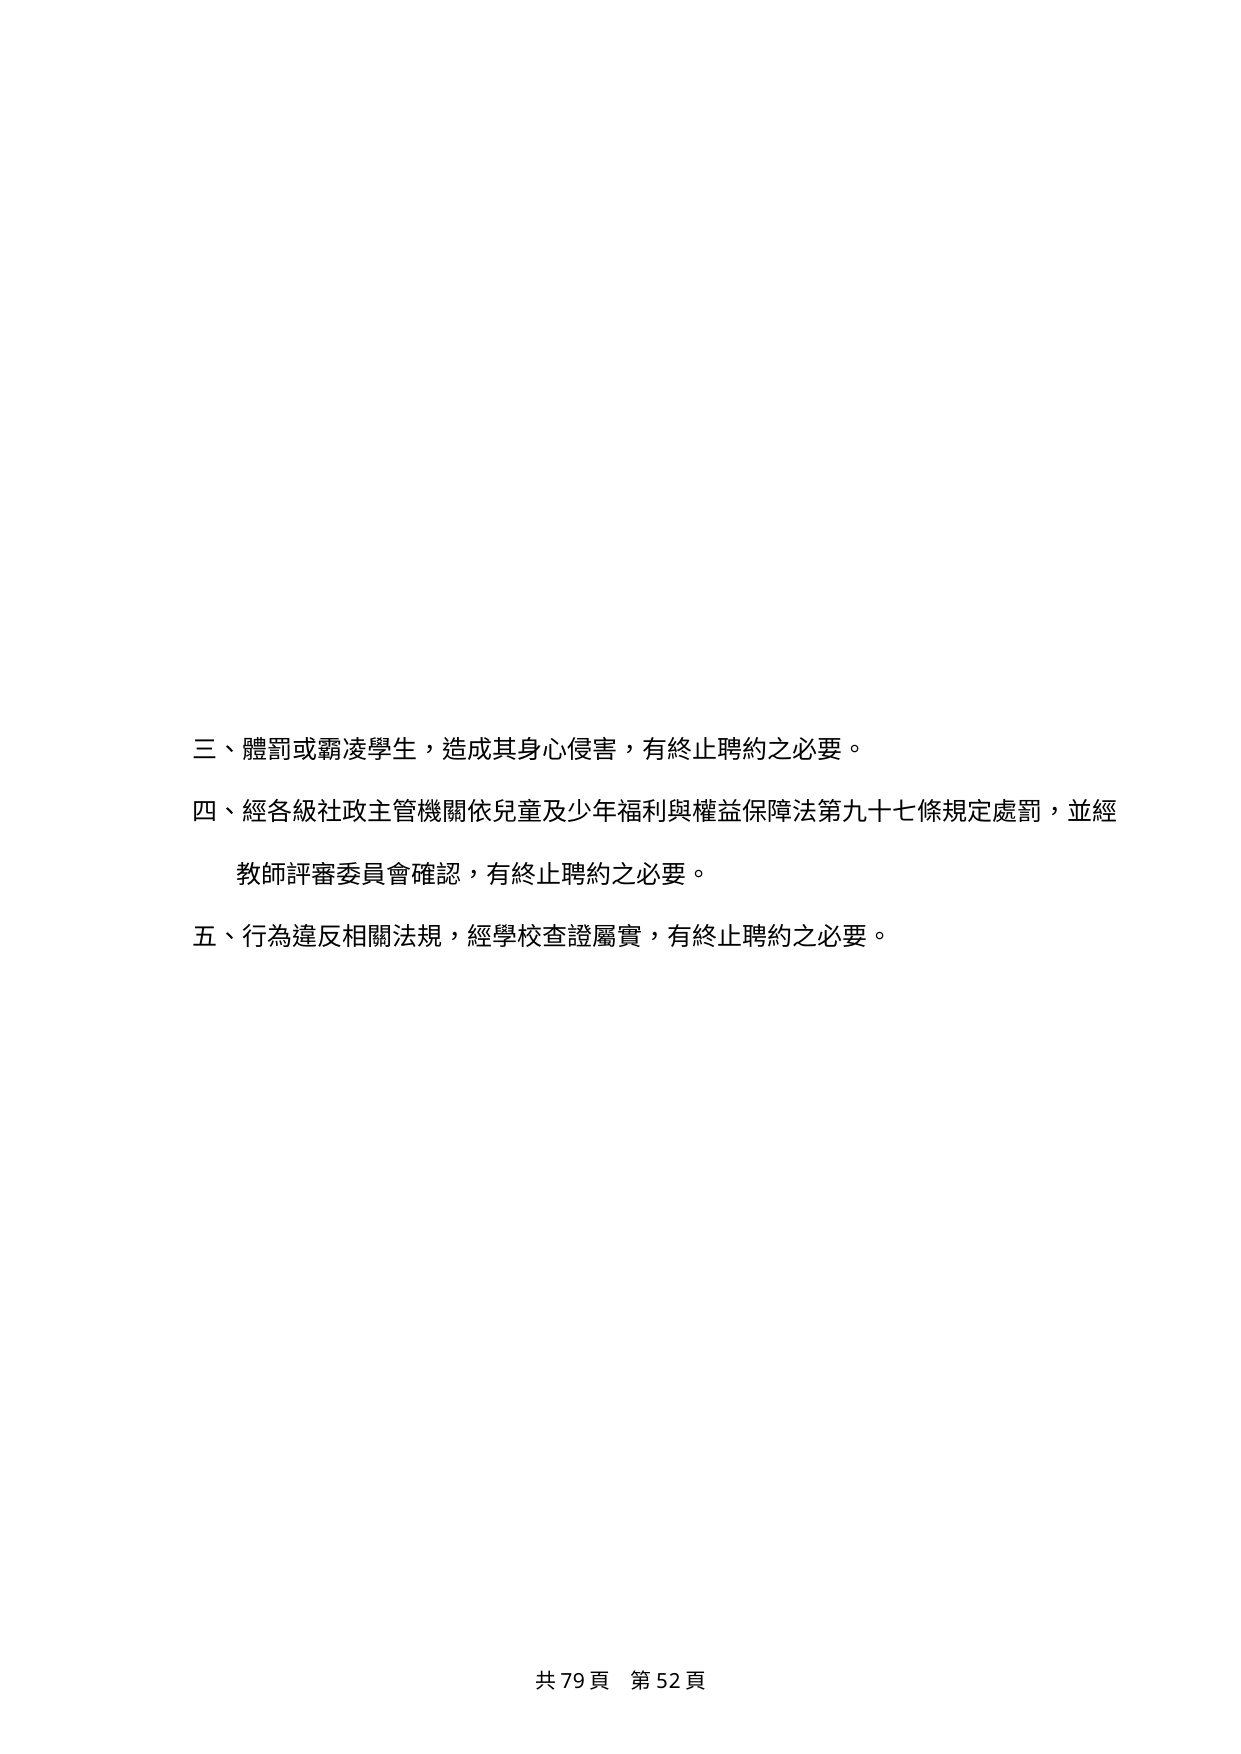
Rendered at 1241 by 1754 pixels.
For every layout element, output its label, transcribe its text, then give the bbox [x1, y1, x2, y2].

text 五、行為違反相關法規，經學校查證屬實，有終止聘約之必要。 [192, 893, 1122, 956]
text 四、經各級社政主管機關依兒童及少年福利與權益保障法第九十七條規定處罰，並經教師評審委員會確認，有終止聘約之必要。 [192, 768, 1122, 893]
text 三、體罰或霸凌學生，造成其身心侵害，有終止聘約之必要。 [192, 706, 1122, 768]
